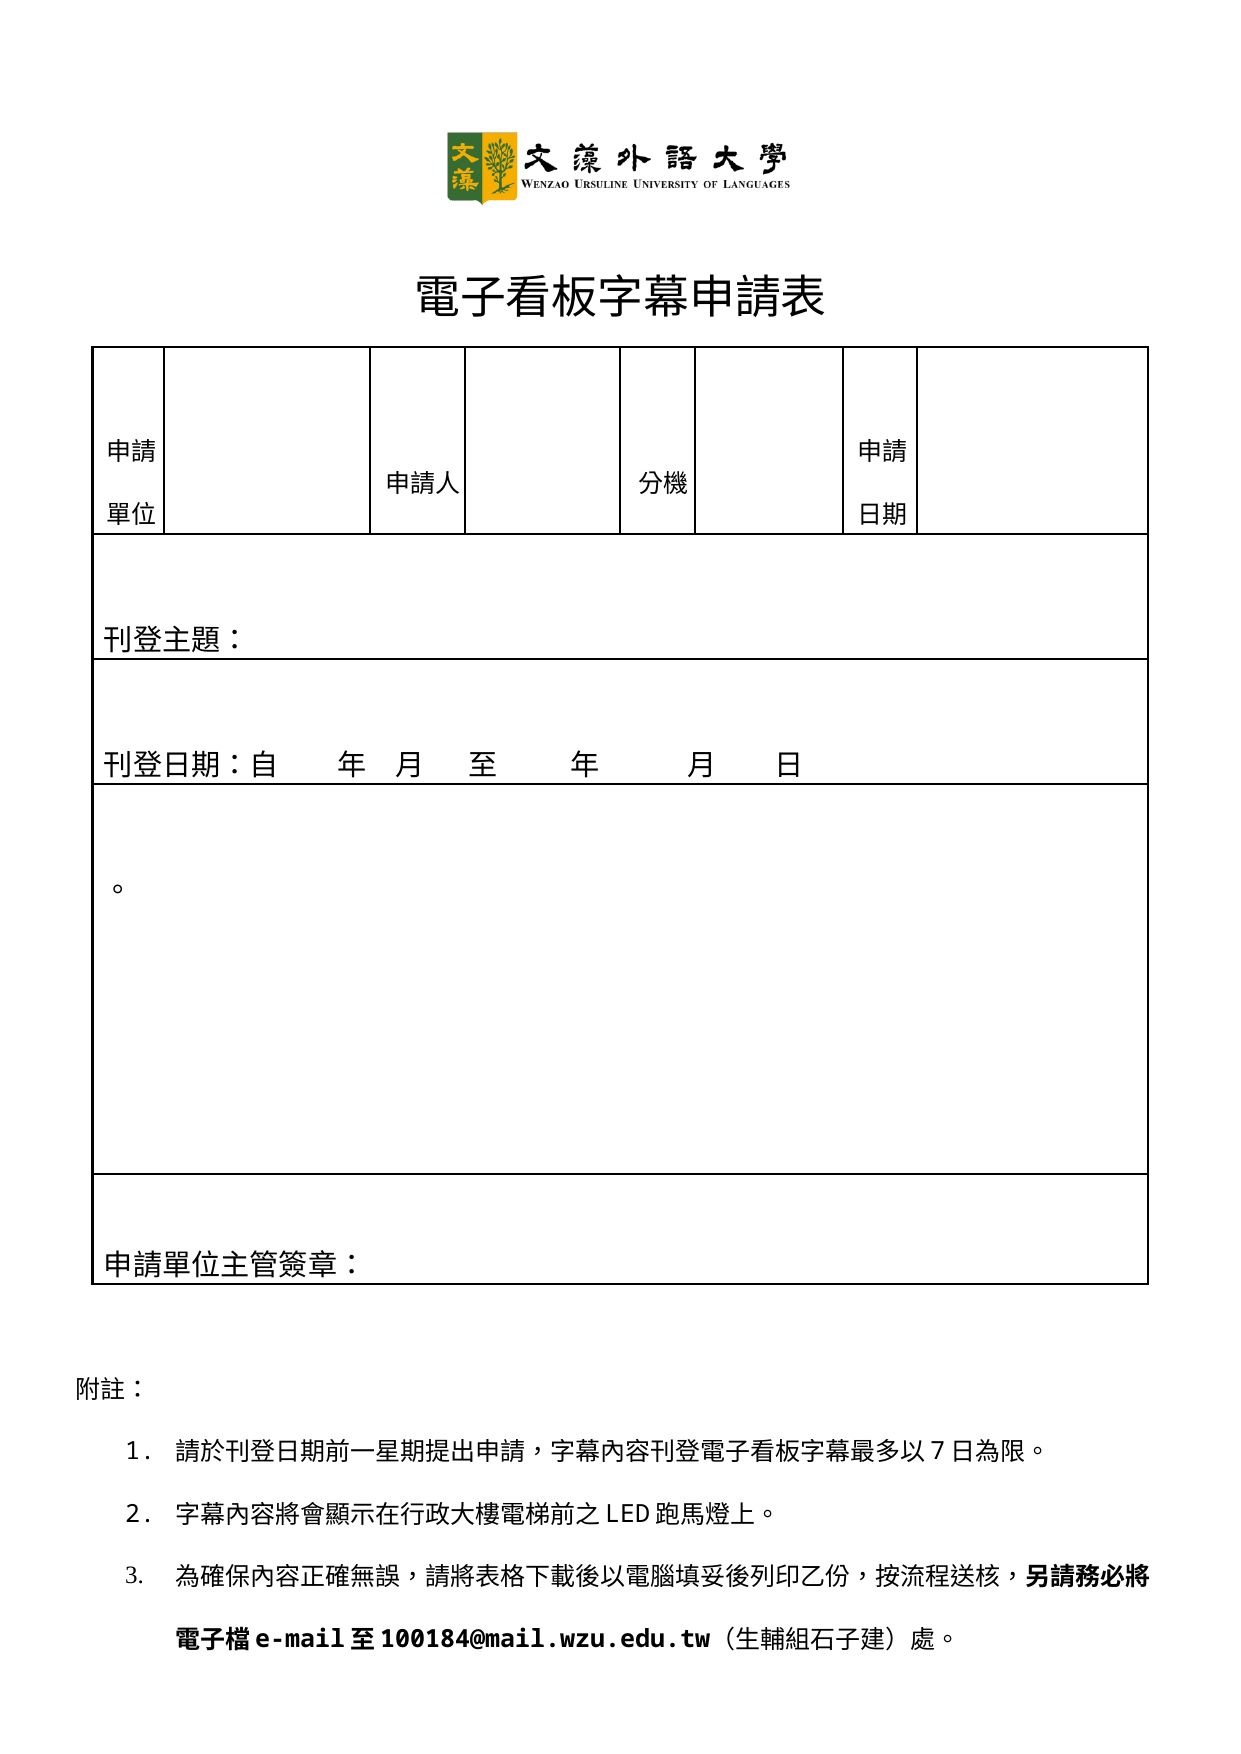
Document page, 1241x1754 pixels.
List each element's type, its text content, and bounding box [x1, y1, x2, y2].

table_header [696, 348, 842, 533]
table_header 申請人 [371, 348, 464, 533]
table_header 申請單位 [94, 348, 163, 533]
list 請於刊登日期前一星期提出申請，字幕內容刊登電子看板字幕最多以7日為限。 [125, 1408, 1165, 1471]
table_header 分機 [621, 348, 694, 533]
table_header [918, 348, 1147, 533]
text 附註： [75, 1346, 1165, 1408]
text 電子看板字幕申請表 [75, 221, 1165, 346]
list 為確保內容正確無誤，請將表格下載後以電腦填妥後列印乙份，按流程送核，另請務必將電子檔e-mail至100184@mail.wzu.edu.tw（生輔組石子建）處。 [125, 1533, 1165, 1658]
table_cell 申請單位主管簽章： [94, 1175, 1147, 1283]
table_cell 刊登日期：自 年 月 至 年 月 日 [94, 660, 1147, 783]
table_header 申請日期 [844, 348, 916, 533]
list 字幕內容將會顯示在行政大樓電梯前之LED跑馬燈上。 [125, 1471, 1165, 1533]
table_header [165, 348, 369, 533]
table_header [466, 348, 619, 533]
table_cell 刊登主題： [94, 535, 1147, 658]
table_cell 。 [94, 785, 1147, 1173]
